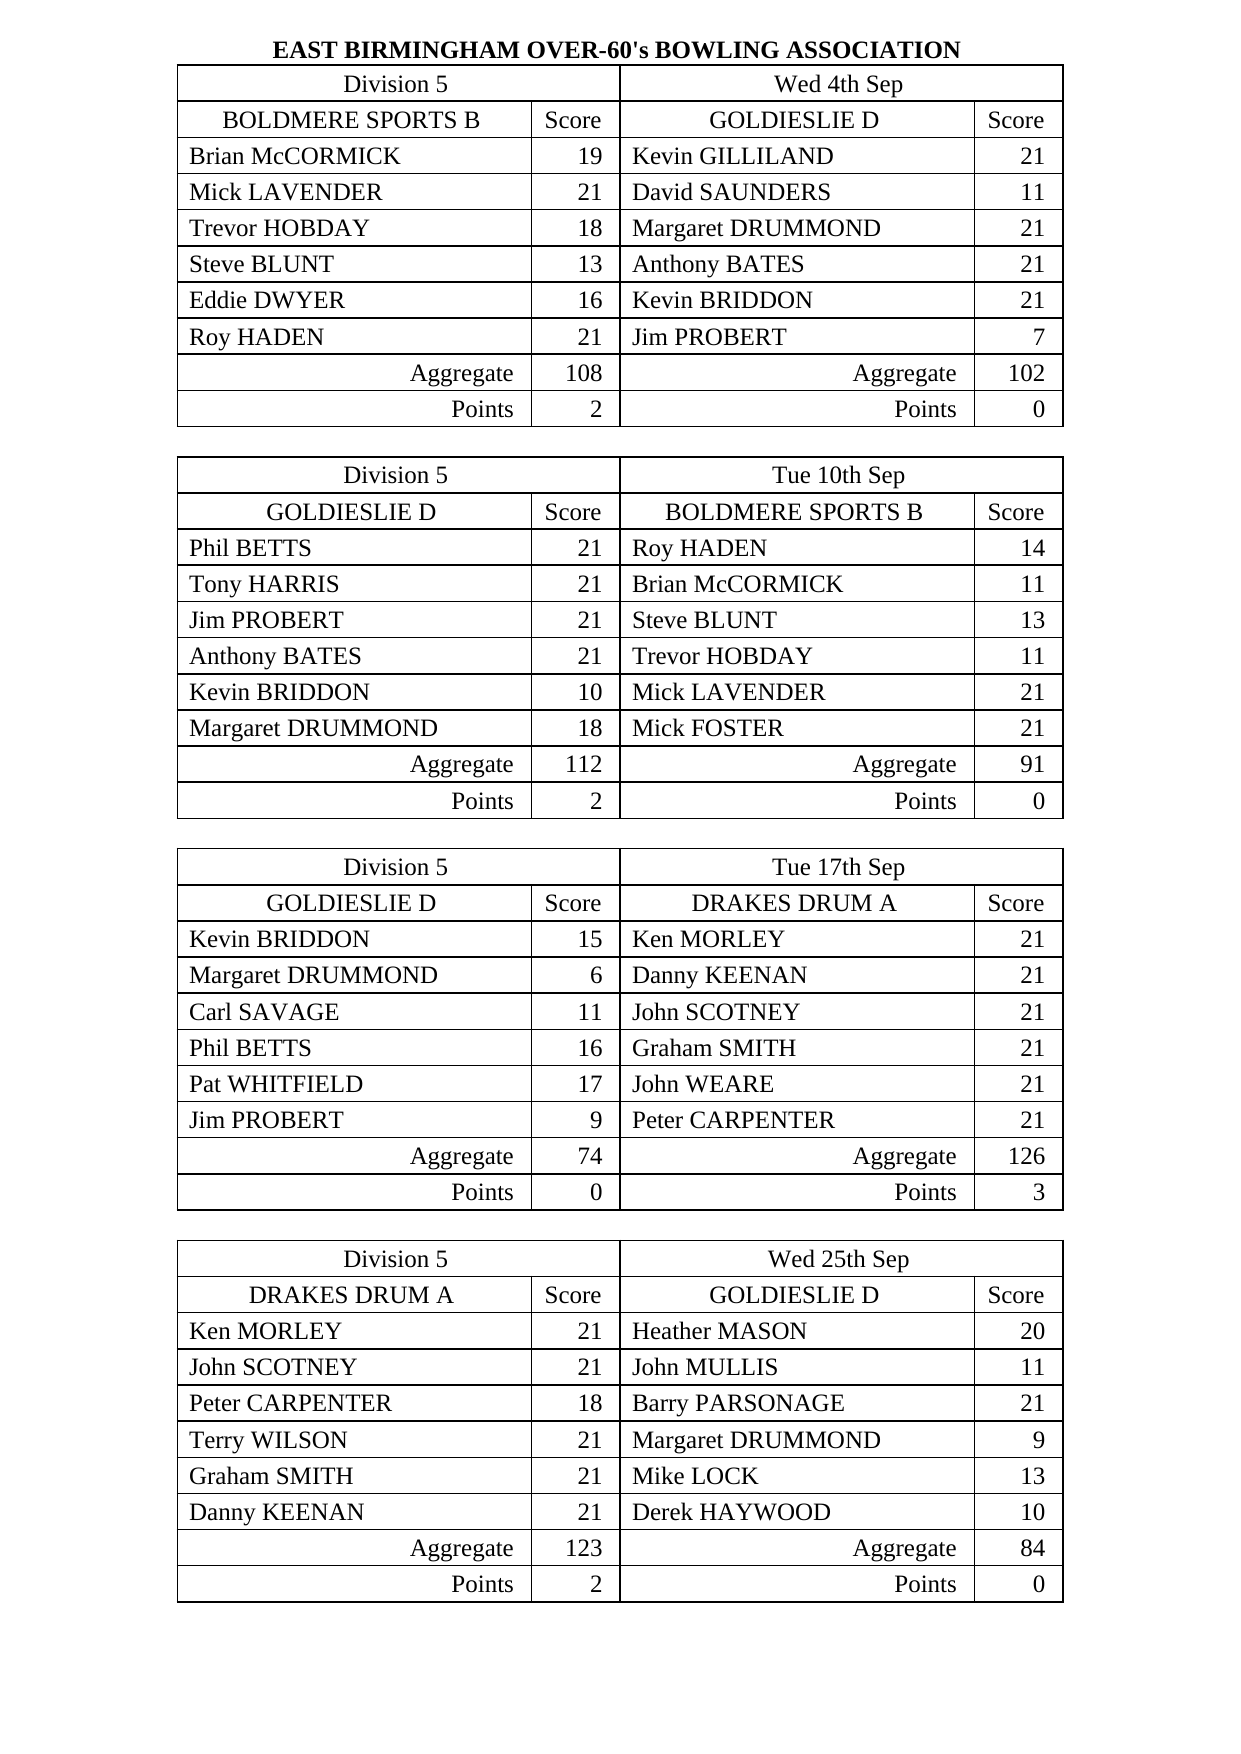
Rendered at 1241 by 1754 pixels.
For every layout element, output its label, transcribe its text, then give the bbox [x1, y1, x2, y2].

table_cell Kevin BRIDDON [178, 675, 531, 709]
table_cell Ken MORLEY [621, 922, 974, 956]
table_cell Heather MASON [621, 1313, 974, 1348]
table_cell 21 [975, 994, 1062, 1028]
table_cell 13 [532, 247, 619, 281]
table_cell Score [975, 1277, 1062, 1312]
table_cell Margaret DRUMMOND [178, 958, 531, 992]
table_cell 9 [532, 1102, 619, 1137]
table_cell Score [975, 494, 1062, 528]
table_cell Trevor HOBDAY [178, 210, 531, 245]
table_header Wed 4th Sep [621, 66, 1062, 100]
table_cell Kevin BRIDDON [178, 922, 531, 956]
table_cell BOLDMERE SPORTS B [178, 102, 531, 136]
table_cell 7 [975, 319, 1062, 353]
table_cell 21 [975, 711, 1062, 745]
table_cell 123 [532, 1530, 619, 1565]
table_cell John SCOTNEY [178, 1350, 531, 1384]
table_header Tue 17th Sep [621, 849, 1062, 884]
table_cell 21 [975, 675, 1062, 709]
table_cell 126 [975, 1138, 1062, 1173]
table_cell Score [532, 494, 619, 528]
table_cell Phil BETTS [178, 1030, 531, 1064]
table_cell 21 [532, 638, 619, 673]
table_cell John MULLIS [621, 1350, 974, 1384]
table_cell Steve BLUNT [178, 247, 531, 281]
table_cell Danny KEENAN [621, 958, 974, 992]
table_cell Jim PROBERT [178, 602, 531, 637]
table_cell 18 [532, 210, 619, 245]
table_cell 102 [975, 355, 1062, 389]
table_cell Aggregate [621, 355, 974, 389]
table_cell Barry PARSONAGE [621, 1386, 974, 1420]
table_cell 21 [532, 1350, 619, 1384]
table_cell Aggregate [621, 1138, 974, 1173]
table_cell Points [178, 1566, 531, 1601]
table_cell John WEARE [621, 1066, 974, 1101]
table_cell 21 [532, 1458, 619, 1492]
table_cell Aggregate [178, 1138, 531, 1173]
table_cell 11 [975, 1350, 1062, 1384]
table_cell Score [975, 886, 1062, 920]
table_cell Score [975, 102, 1062, 136]
table_cell 21 [532, 319, 619, 353]
table_cell Peter CARPENTER [178, 1386, 531, 1420]
table_cell Terry WILSON [178, 1422, 531, 1456]
table_cell Graham SMITH [178, 1458, 531, 1492]
table_cell John SCOTNEY [621, 994, 974, 1028]
table_cell 21 [532, 1422, 619, 1456]
table_cell Danny KEENAN [178, 1494, 531, 1529]
table_cell 21 [532, 602, 619, 637]
table_cell 15 [532, 922, 619, 956]
table_cell 14 [975, 530, 1062, 564]
table_cell 2 [532, 391, 619, 426]
table_cell GOLDIESLIE D [178, 494, 531, 528]
table_header Division 5 [178, 458, 619, 492]
table_cell BOLDMERE SPORTS B [621, 494, 974, 528]
table_cell 11 [975, 638, 1062, 673]
table_header Division 5 [178, 1241, 619, 1276]
table_cell GOLDIESLIE D [178, 886, 531, 920]
table_cell Steve BLUNT [621, 602, 974, 637]
table_cell Graham SMITH [621, 1030, 974, 1064]
table_cell 84 [975, 1530, 1062, 1565]
table_cell Score [532, 886, 619, 920]
table_cell Points [178, 1175, 531, 1209]
table_cell 112 [532, 747, 619, 781]
table_cell 17 [532, 1066, 619, 1101]
table_cell 21 [532, 530, 619, 564]
table_cell 10 [975, 1494, 1062, 1529]
table_cell 11 [975, 174, 1062, 209]
table_cell 21 [532, 1494, 619, 1529]
table_cell Jim PROBERT [178, 1102, 531, 1137]
table_cell 11 [975, 566, 1062, 601]
table_cell 6 [532, 958, 619, 992]
table_cell 13 [975, 1458, 1062, 1492]
table_cell Ken MORLEY [178, 1313, 531, 1348]
table_cell Aggregate [178, 747, 531, 781]
table_header Division 5 [178, 849, 619, 884]
table_cell 21 [532, 1313, 619, 1348]
table_cell Points [621, 1566, 974, 1601]
table_cell 21 [975, 283, 1062, 317]
table_cell 108 [532, 355, 619, 389]
table_header Wed 25th Sep [621, 1241, 1062, 1276]
table_cell Pat WHITFIELD [178, 1066, 531, 1101]
table_cell Aggregate [621, 1530, 974, 1565]
table_cell Points [621, 391, 974, 426]
table_cell 0 [975, 1566, 1062, 1601]
table_cell 21 [975, 210, 1062, 245]
table_cell 0 [975, 391, 1062, 426]
table_cell Kevin GILLILAND [621, 138, 974, 173]
table_cell 2 [532, 783, 619, 817]
table_cell 91 [975, 747, 1062, 781]
table_cell Mick FOSTER [621, 711, 974, 745]
table_cell 10 [532, 675, 619, 709]
table_cell 0 [532, 1175, 619, 1209]
table_cell Anthony BATES [621, 247, 974, 281]
table_cell 16 [532, 1030, 619, 1064]
table_cell Points [621, 783, 974, 817]
table_cell 74 [532, 1138, 619, 1173]
table_cell 9 [975, 1422, 1062, 1456]
table_cell Derek HAYWOOD [621, 1494, 974, 1529]
table_cell Jim PROBERT [621, 319, 974, 353]
table_cell 3 [975, 1175, 1062, 1209]
table_cell Trevor HOBDAY [621, 638, 974, 673]
table_cell Points [621, 1175, 974, 1209]
table_cell Brian McCORMICK [621, 566, 974, 601]
table_cell Points [178, 783, 531, 817]
table_cell David SAUNDERS [621, 174, 974, 209]
table_cell Aggregate [178, 1530, 531, 1565]
table_cell 16 [532, 283, 619, 317]
table_header Division 5 [178, 66, 619, 100]
table_header Tue 10th Sep [621, 458, 1062, 492]
table_cell 21 [532, 566, 619, 601]
table_cell Mike LOCK [621, 1458, 974, 1492]
table_cell Phil BETTS [178, 530, 531, 564]
table_cell 21 [975, 1066, 1062, 1101]
table_cell 0 [975, 783, 1062, 817]
table_cell Margaret DRUMMOND [621, 1422, 974, 1456]
table_cell 13 [975, 602, 1062, 637]
table_cell 21 [532, 174, 619, 209]
table_cell Aggregate [621, 747, 974, 781]
table_cell Mick LAVENDER [178, 174, 531, 209]
table_cell Kevin BRIDDON [621, 283, 974, 317]
table_cell 21 [975, 1030, 1062, 1064]
table_cell GOLDIESLIE D [621, 1277, 974, 1312]
table_cell 21 [975, 1102, 1062, 1137]
table_cell Roy HADEN [178, 319, 531, 353]
table_cell Score [532, 102, 619, 136]
table_cell 18 [532, 711, 619, 745]
table_cell 21 [975, 958, 1062, 992]
table_cell Aggregate [178, 355, 531, 389]
table_cell DRAKES DRUM A [178, 1277, 531, 1312]
table_cell 2 [532, 1566, 619, 1601]
table_cell 19 [532, 138, 619, 173]
table_cell DRAKES DRUM A [621, 886, 974, 920]
table_cell 20 [975, 1313, 1062, 1348]
table_cell Brian McCORMICK [178, 138, 531, 173]
table_cell Carl SAVAGE [178, 994, 531, 1028]
table_cell Eddie DWYER [178, 283, 531, 317]
table_cell Roy HADEN [621, 530, 974, 564]
table_cell Anthony BATES [178, 638, 531, 673]
table_cell 21 [975, 247, 1062, 281]
table_cell Points [178, 391, 531, 426]
table_cell GOLDIESLIE D [621, 102, 974, 136]
table_cell 21 [975, 138, 1062, 173]
table_cell Score [532, 1277, 619, 1312]
table_cell Peter CARPENTER [621, 1102, 974, 1137]
table_cell 11 [532, 994, 619, 1028]
table_cell Margaret DRUMMOND [178, 711, 531, 745]
table_cell 21 [975, 922, 1062, 956]
table_cell Margaret DRUMMOND [621, 210, 974, 245]
table_cell Mick LAVENDER [621, 675, 974, 709]
table_cell Tony HARRIS [178, 566, 531, 601]
table_cell 18 [532, 1386, 619, 1420]
table_cell 21 [975, 1386, 1062, 1420]
